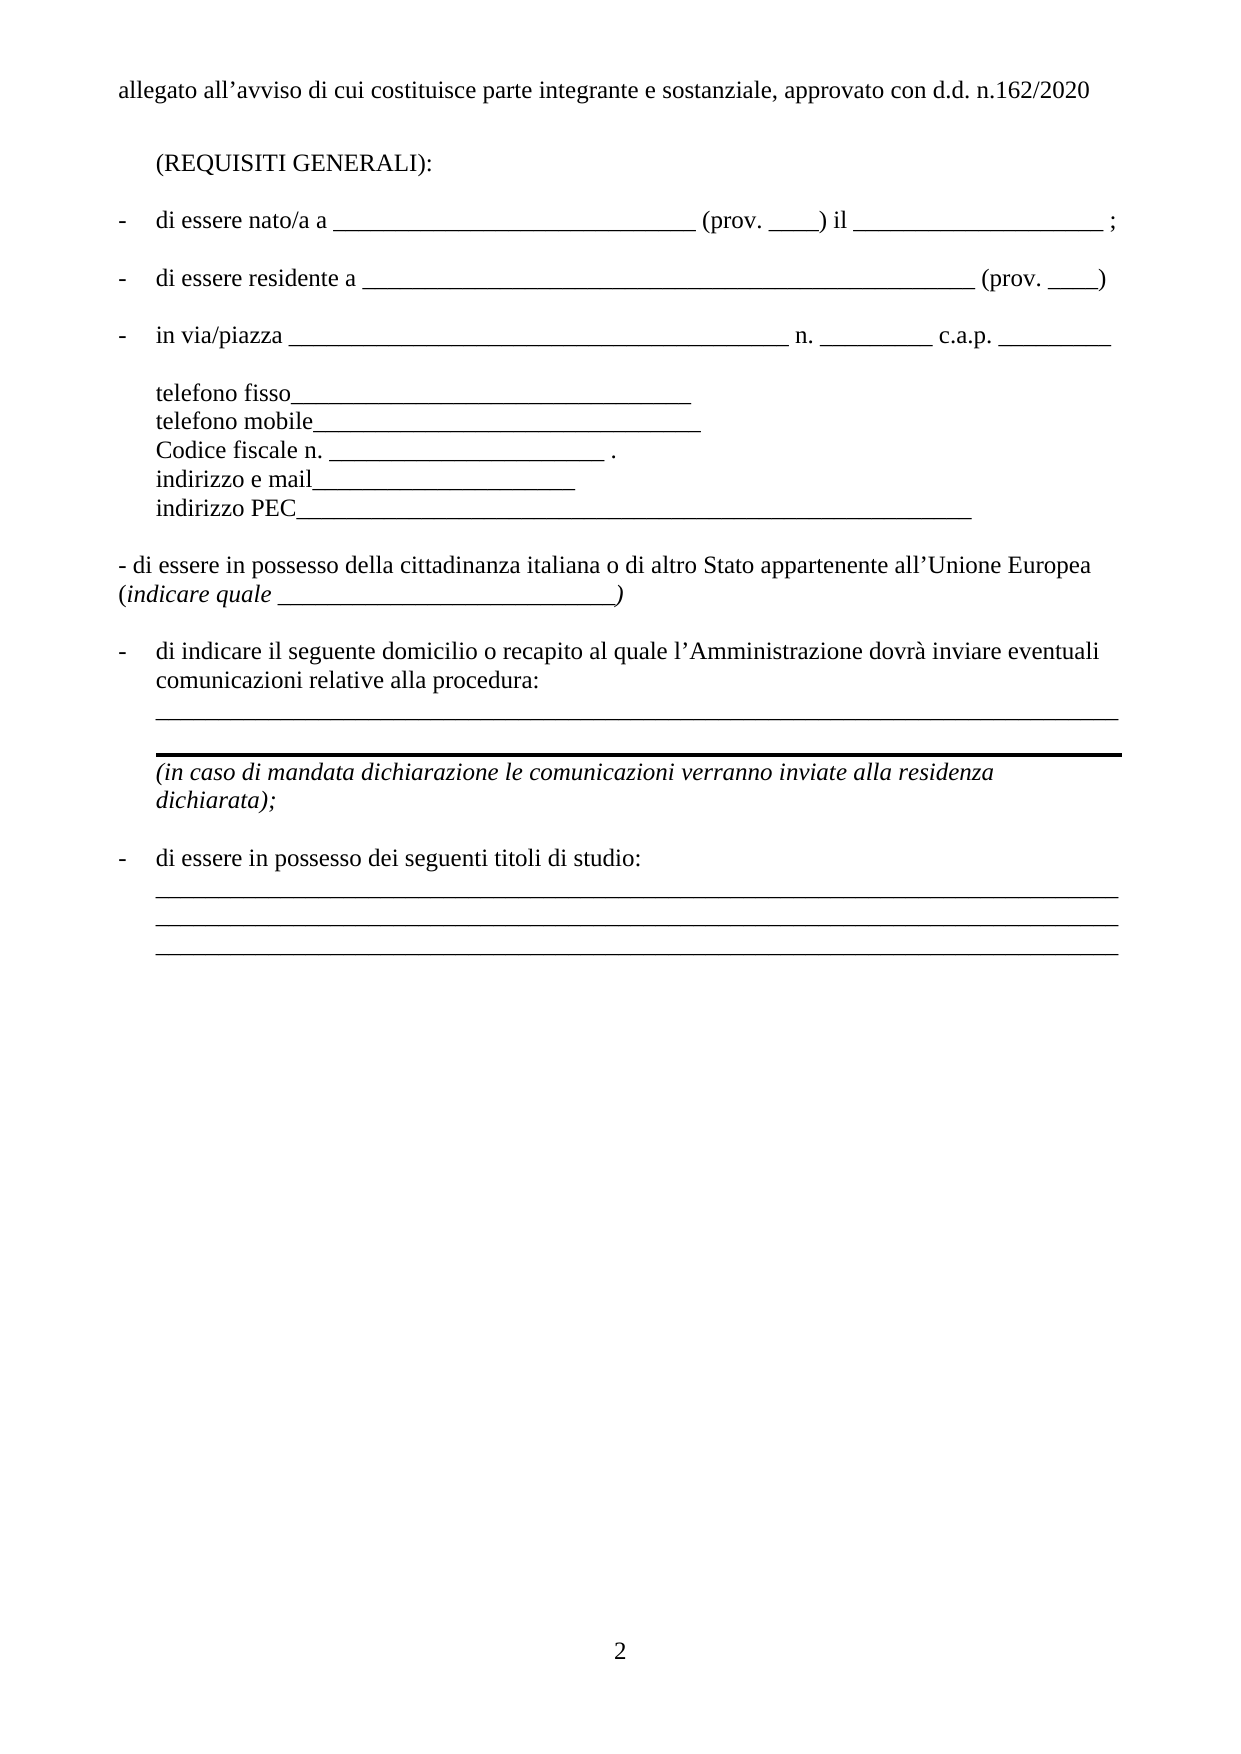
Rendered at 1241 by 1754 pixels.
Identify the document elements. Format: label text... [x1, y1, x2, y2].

text _____________________________________________________________________________ [156, 872, 1122, 900]
text telefono fisso________________________________ [156, 378, 1122, 406]
list di essere nato/a a _____________________________ (prov. ____) il ____________________ ; [118, 205, 1122, 234]
text - di essere in possesso della cittadinanza italiana o di altro Stato appartenente all’Unione Europea [118, 550, 1122, 579]
text indirizzo e mail_____________________ [156, 464, 1122, 493]
list di essere in possesso dei seguenti titoli di studio: [118, 843, 1122, 872]
subtitle (REQUISITI GENERALI): [118, 148, 1122, 176]
list in via/piazza ________________________________________ n. _________ c.a.p. _________ [118, 320, 1122, 349]
text Codice fiscale n. ______________________ . [156, 435, 1122, 464]
list di essere residente a _________________________________________________ (prov. ____) [118, 263, 1122, 291]
text (indicare quale ___________________________) [118, 579, 1122, 608]
text (in caso di mandata dichiarazione le comunicazioni verranno inviate alla residenza dichiarata); [156, 757, 1122, 814]
text indirizzo PEC______________________________________________________ [156, 493, 1122, 521]
text _____________________________________________________________________________ [156, 929, 1122, 958]
list di indicare il seguente domicilio o recapito al quale l’Amministrazione dovrà inviare eventuali comunicazioni relative alla procedura: [118, 636, 1122, 694]
text _____________________________________________________________________________ [156, 900, 1122, 929]
text _____________________________________________________________________________ [156, 694, 1122, 723]
text telefono mobile_______________________________ [156, 406, 1122, 435]
